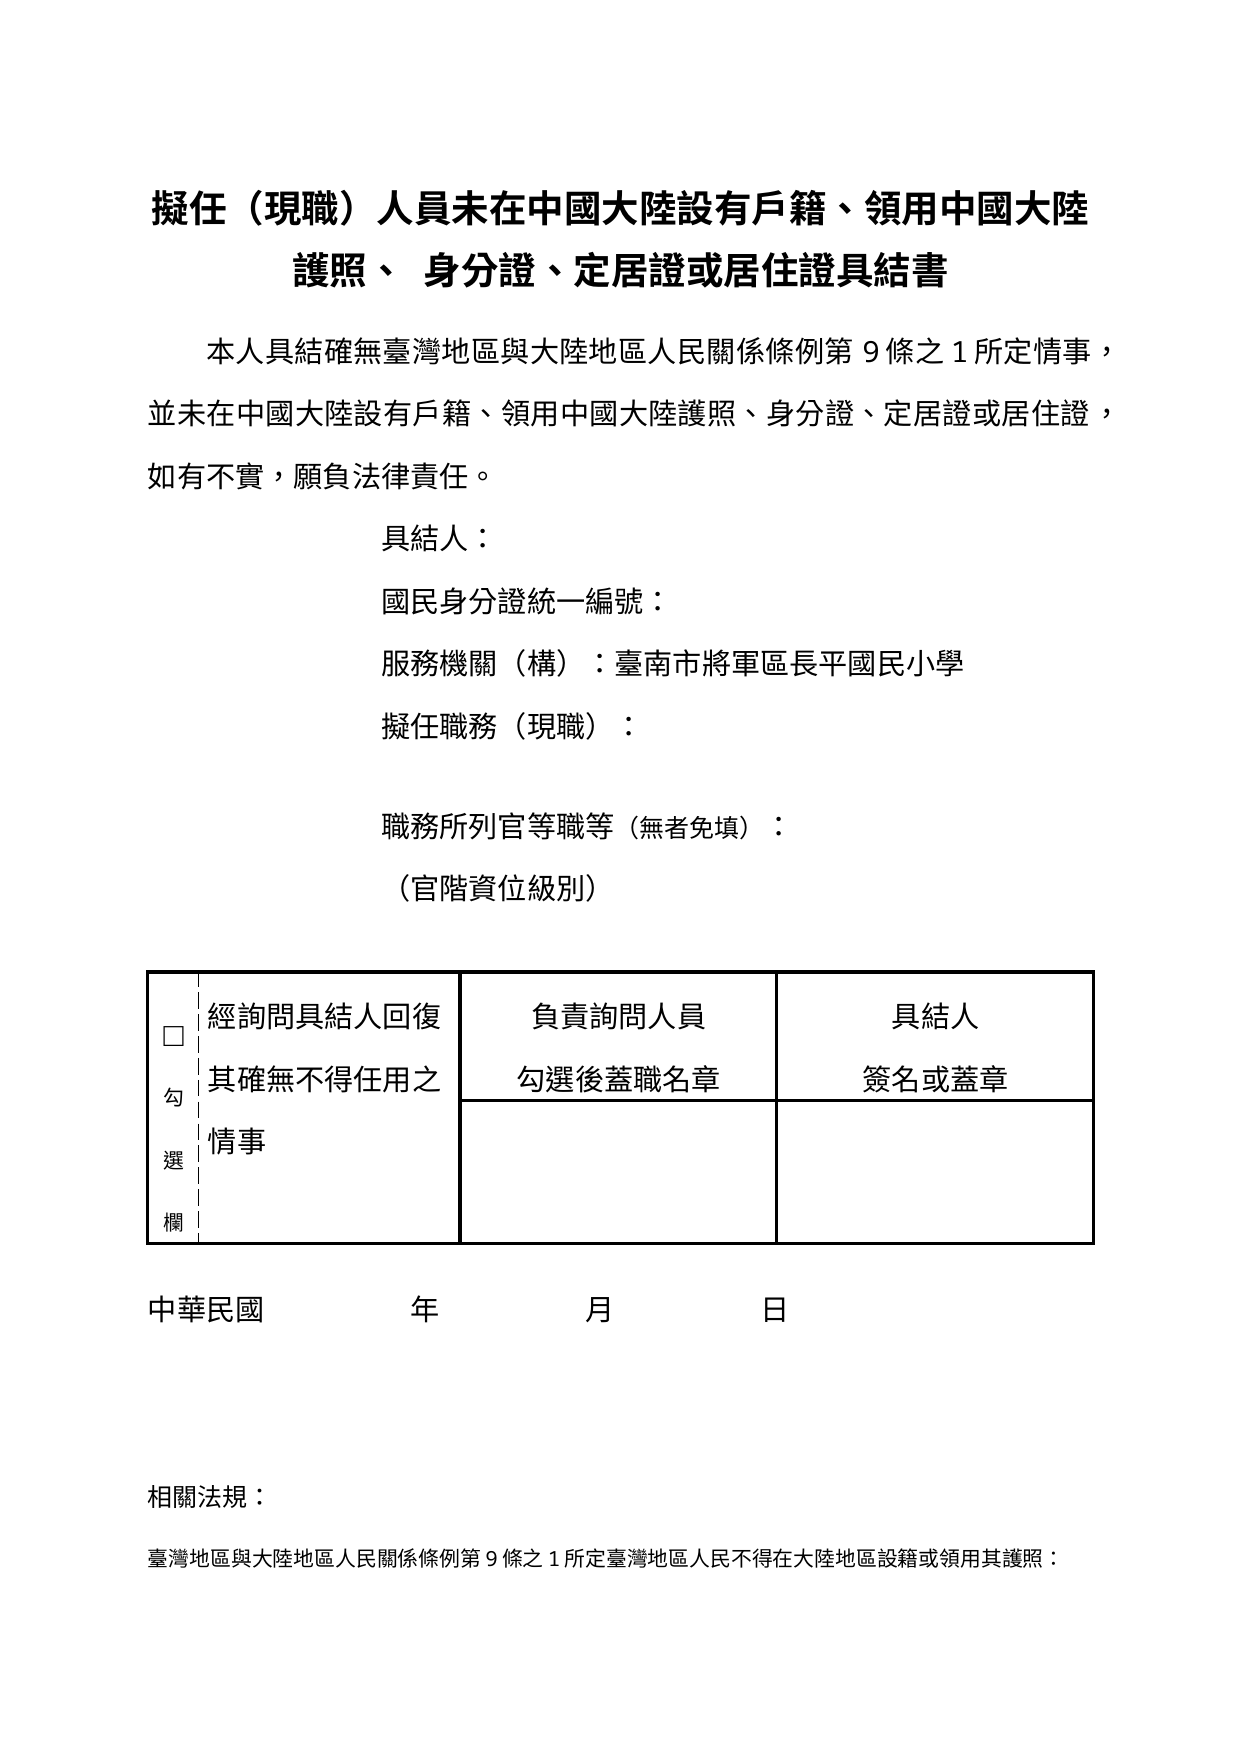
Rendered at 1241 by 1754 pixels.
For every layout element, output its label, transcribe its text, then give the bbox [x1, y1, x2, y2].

table_cell [778, 1102, 1092, 1242]
text 相關法規： [148, 1454, 1092, 1516]
table_header 經詢問具結人回復其確無不得任用之情事 [199, 974, 458, 1242]
text 擬任（現職）人員未在中國大陸設有戶籍、領用中國大陸護照、 身分證、定居證或居住證具結書 [148, 164, 1092, 289]
text 臺灣地區與大陸地區人民關係條例第9條之1所定臺灣地區人民不得在大陸地區設籍或領用其護照： [148, 1516, 1092, 1579]
table_header 具結人 簽名或蓋章 [778, 974, 1092, 1098]
text 擬任職務（現職）： [148, 683, 1092, 745]
table_header □勾選欄 [149, 974, 199, 1242]
text 服務機關（構）：臺南市將軍區長平國民小學 [148, 620, 1092, 683]
text （官階資位級別） [148, 845, 1092, 908]
text 中華民國 年 月 日 [148, 1287, 1092, 1329]
text 具結人： [148, 495, 1092, 558]
table_header 負責詢問人員 勾選後蓋職名章 [462, 974, 775, 1098]
text 國民身分證統一編號： [148, 558, 1092, 620]
table_cell [462, 1102, 775, 1242]
text 職務所列官等職等（無者免填）： [148, 783, 1092, 845]
text 本人具結確無臺灣地區與大陸地區人民關係條例第9條之1所定情事，並未在中國大陸設有戶籍、領用中國大陸護照、身分證、定居證或居住證，如有不實，願負法律責任。 [148, 308, 1092, 495]
